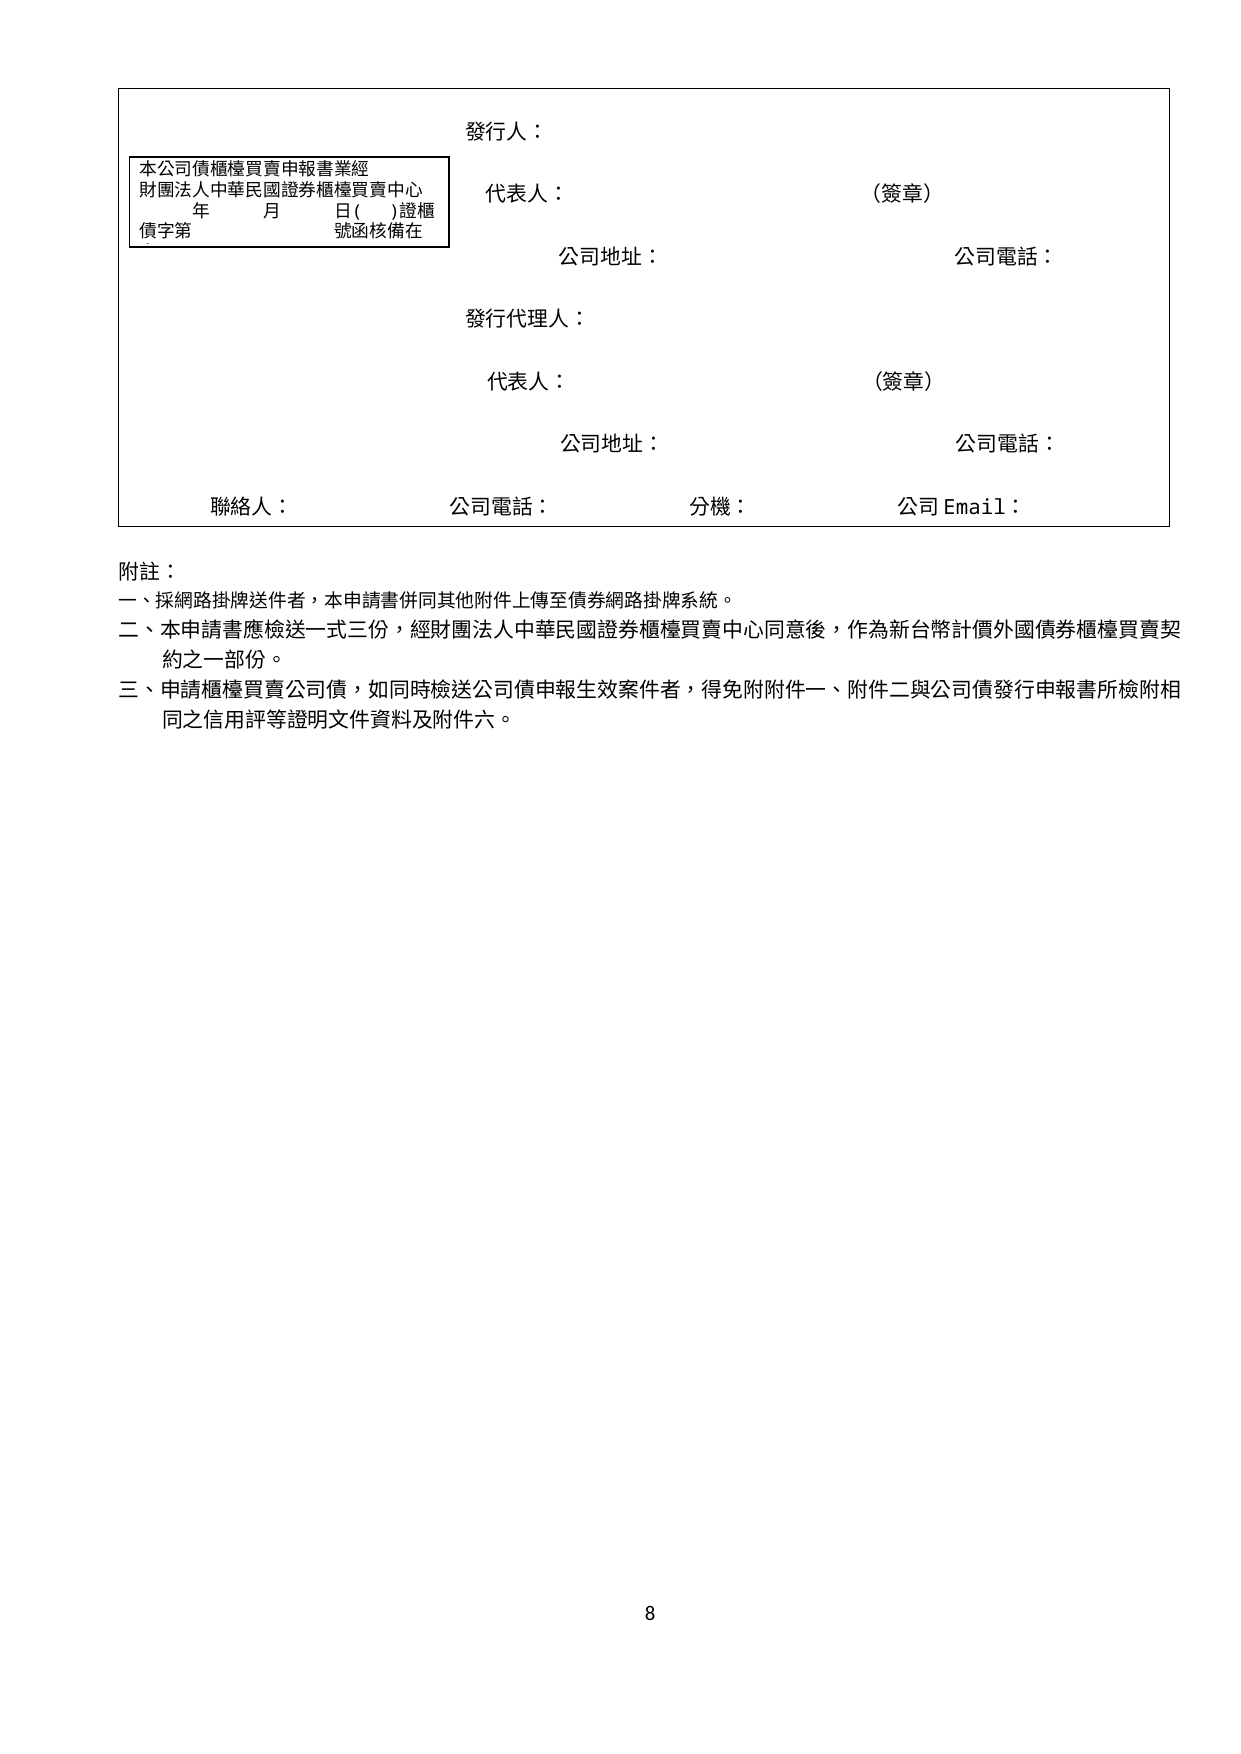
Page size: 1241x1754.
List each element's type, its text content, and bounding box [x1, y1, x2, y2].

text 二、本申請書應檢送一式三份，經財團法人中華民國證券櫃檯買賣中心同意後，作為新台幣計價外國債券櫃檯買賣契約之一部份。 [118, 613, 1181, 673]
text 一、採網路掛牌送件者，本申請書併同其他附件上傳至債券網路掛牌系統。 [118, 586, 1181, 613]
text 附註： [118, 555, 1181, 586]
text 三、申請櫃檯買賣公司債，如同時檢送公司債申報生效案件者，得免附附件一、附件二與公司債發行申報書所檢附相同之信用評等證明文件資料及附件六。 [118, 673, 1181, 734]
table_cell 發行人： 代表人： （簽章） 公司地址： 公司電話： 發行代理人： 代表人： （簽章） 公司地址： 公司電話： 聯絡人： 公司電話： 分機： 公司Email： [119, 89, 1169, 526]
